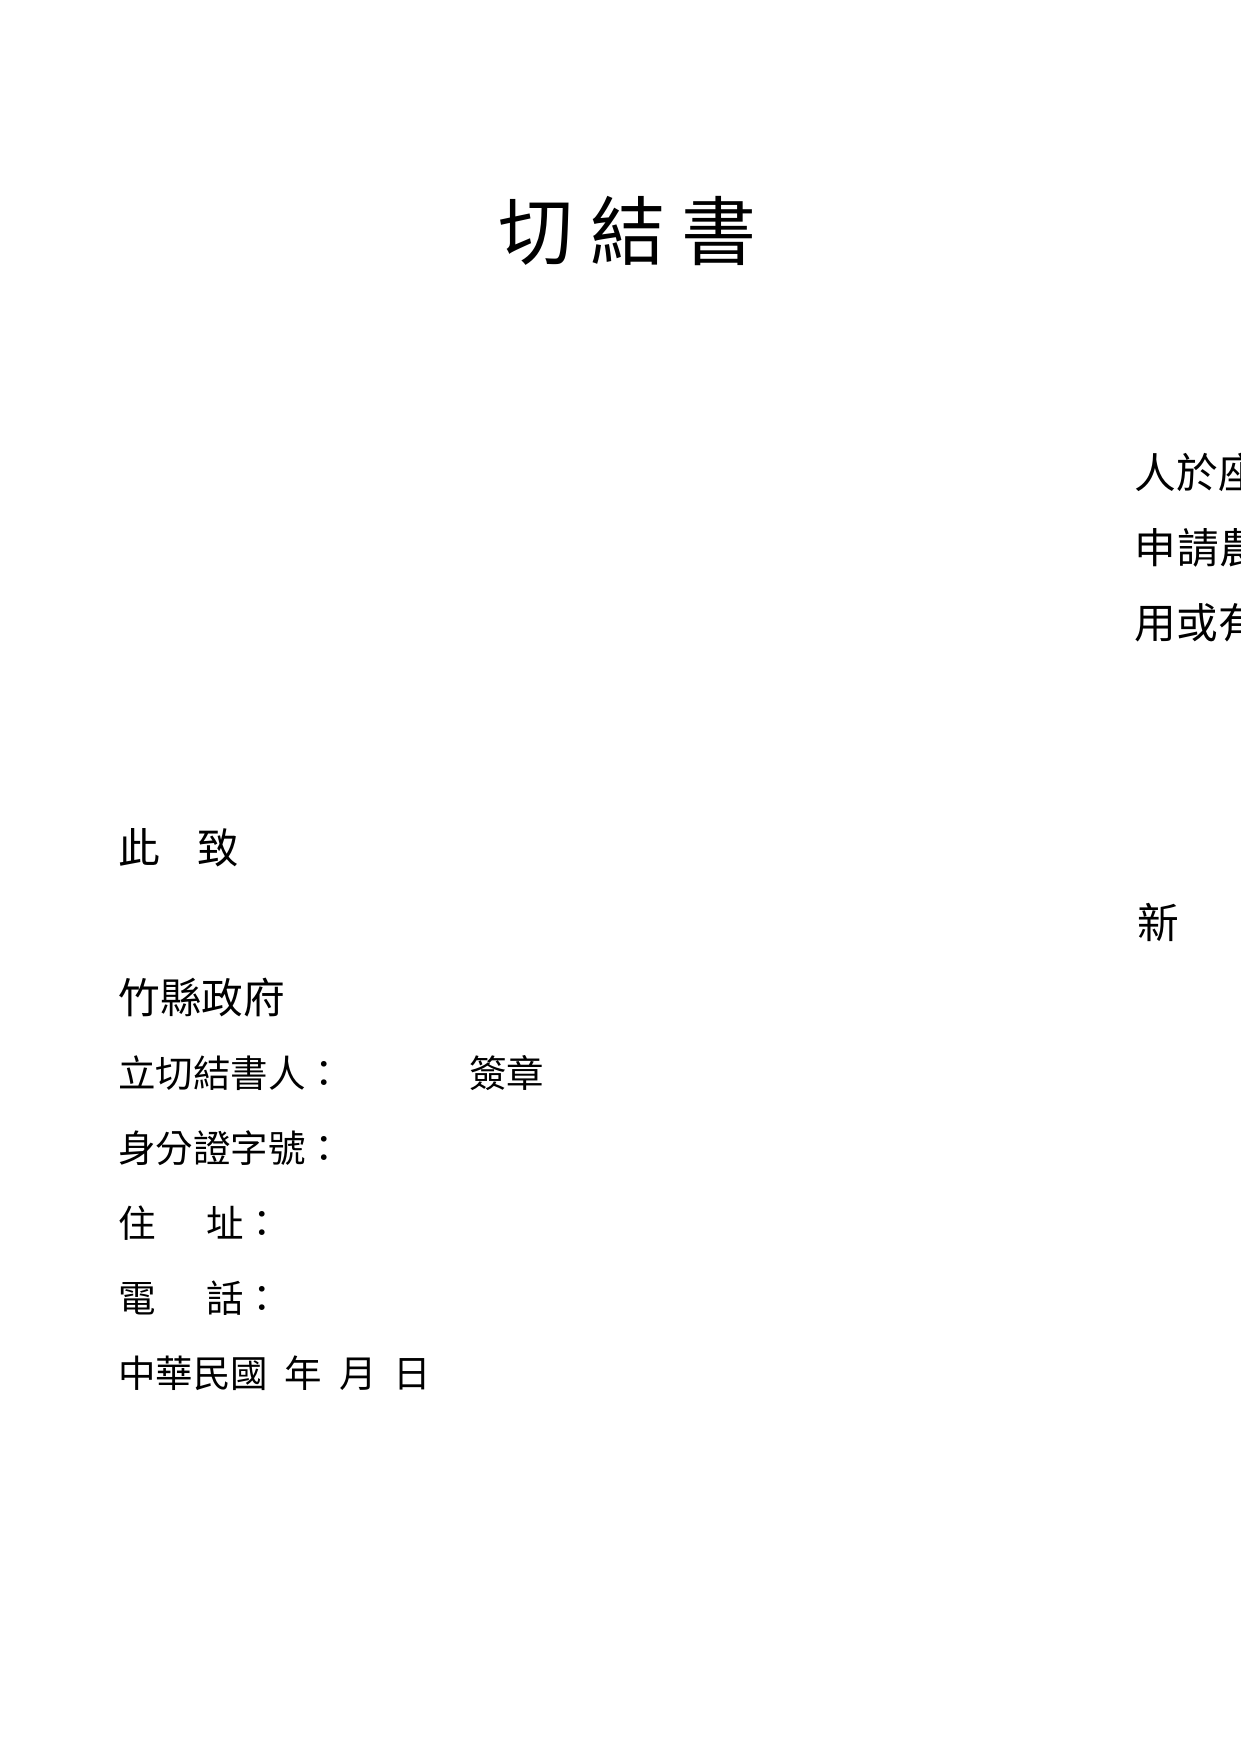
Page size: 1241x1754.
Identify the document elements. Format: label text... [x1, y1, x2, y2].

text 電 話： [118, 1252, 1137, 1327]
text 身分證字號： [118, 1102, 1137, 1177]
text 新竹縣政府 [118, 877, 1137, 1027]
text 住 址： [118, 1177, 1137, 1252]
text 切 結 書 [118, 164, 1137, 277]
text 中華民國 年 月 日 [118, 1327, 1137, 1402]
text 本人於座落新竹縣 市、鎮（鄉） 段 小段 地號，使用地編定：□農牧用地、□其他（請註明： ）。為從事農業經營，申請農業整坡作業，依水土保持技術規範實施水土保持處理與維護者，絕不作非農業行為，若未依核准項目作業擅自變更使用或有違反相關法令者，由本人自行負責並接受水土保持法及相關規定裁處，恐口無憑，特此切結。 [1134, 352, 1240, 652]
text 此 致 [118, 727, 1137, 877]
text 立切結書人： 簽章 [118, 1027, 1137, 1102]
